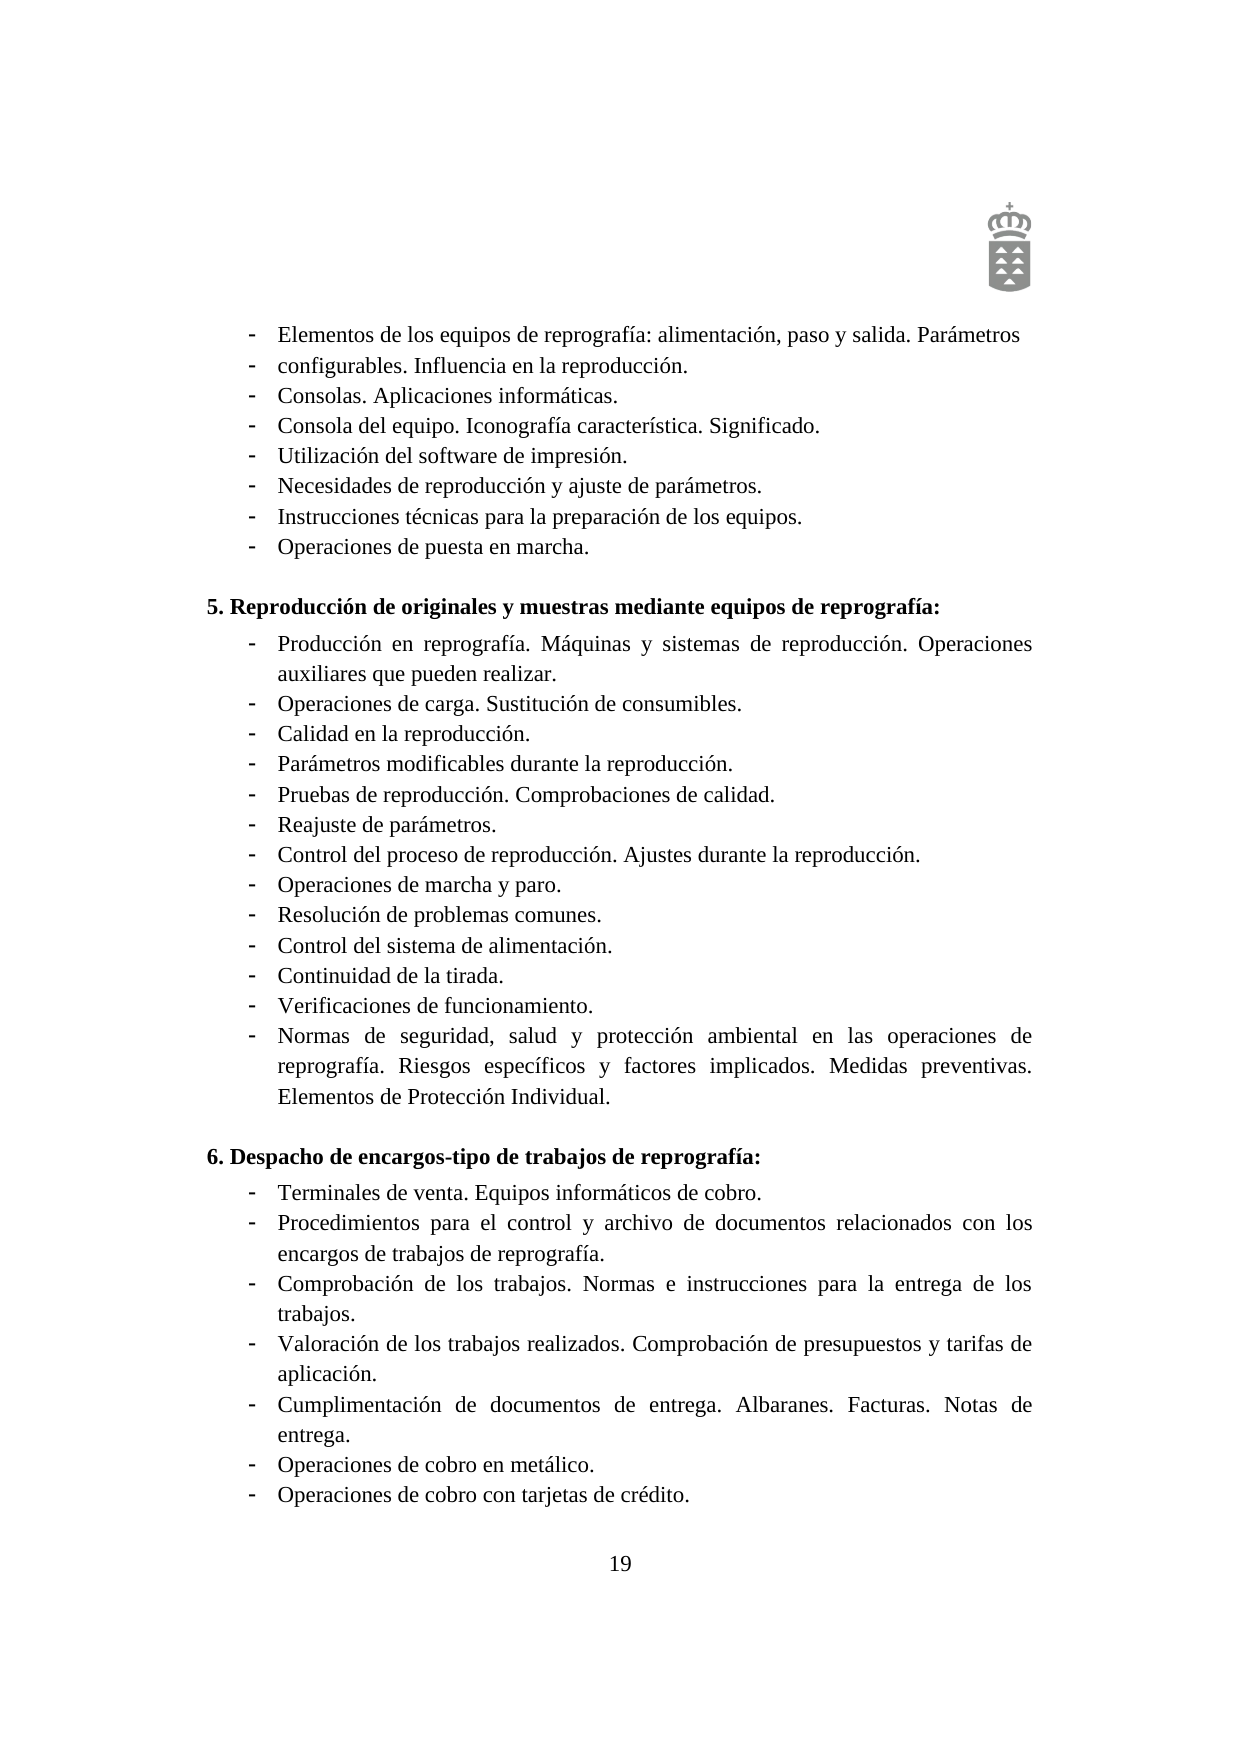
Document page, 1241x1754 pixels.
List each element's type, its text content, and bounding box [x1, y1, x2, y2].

list Terminales de venta. Equipos informáticos de cobro. [248, 1179, 1033, 1206]
list Calidad en la reproducción. [248, 720, 1033, 747]
list Comprobación de los trabajos. Normas e instrucciones para la entrega de los trabajos. [248, 1270, 1033, 1326]
list Utilización del software de impresión. [248, 442, 1033, 469]
list Verificaciones de funcionamiento. [248, 992, 1033, 1018]
list Parámetros modificables durante la reproducción. [248, 750, 1033, 777]
list Resolución de problemas comunes. [248, 901, 1033, 928]
list Continuidad de la tirada. [248, 962, 1033, 988]
list Producción en reprografía. Máquinas y sistemas de reproducción. Operaciones auxiliares que pueden realizar. [248, 629, 1033, 686]
list Cumplimentación de documentos de entrega. Albaranes. Facturas. Notas de entrega. [248, 1391, 1033, 1447]
text 6. Despacho de encargos-tipo de trabajos de reprografía: [207, 1143, 1033, 1169]
list Consolas. Aplicaciones informáticas. [248, 382, 1033, 408]
list Operaciones de cobro en metálico. [248, 1451, 1033, 1477]
list Normas de seguridad, salud y protección ambiental en las operaciones de reprografía. Riesgos específicos y factores implicados. Medidas preventivas. Elementos de Protección Individual. [248, 1022, 1033, 1109]
list Instrucciones técnicas para la preparación de los equipos. [248, 503, 1033, 529]
list Procedimientos para el control y archivo de documentos relacionados con los encargos de trabajos de reprografía. [248, 1209, 1033, 1266]
list Reajuste de parámetros. [248, 811, 1033, 837]
list Operaciones de puesta en marcha. [248, 533, 1033, 559]
picture [987, 202, 1032, 292]
list Operaciones de carga. Sustitución de consumibles. [248, 690, 1033, 716]
list Control del sistema de alimentación. [248, 932, 1033, 958]
text 5. Reproducción de originales y muestras mediante equipos de reprografía: [207, 593, 1033, 620]
list Valoración de los trabajos realizados. Comprobación de presupuestos y tarifas de aplicación. [248, 1330, 1033, 1387]
list Consola del equipo. Iconografía característica. Significado. [248, 412, 1033, 438]
list Operaciones de cobro con tarjetas de crédito. [248, 1481, 1033, 1508]
list Control del proceso de reproducción. Ajustes durante la reproducción. [248, 841, 1033, 867]
list configurables. Influencia en la reproducción. [248, 352, 1033, 378]
list Operaciones de marcha y paro. [248, 871, 1033, 898]
list Pruebas de reproducción. Comprobaciones de calidad. [248, 781, 1033, 807]
list Necesidades de reproducción y ajuste de parámetros. [248, 473, 1033, 499]
list Elementos de los equipos de reprografía: alimentación, paso y salida. Parámetros [248, 322, 1033, 348]
